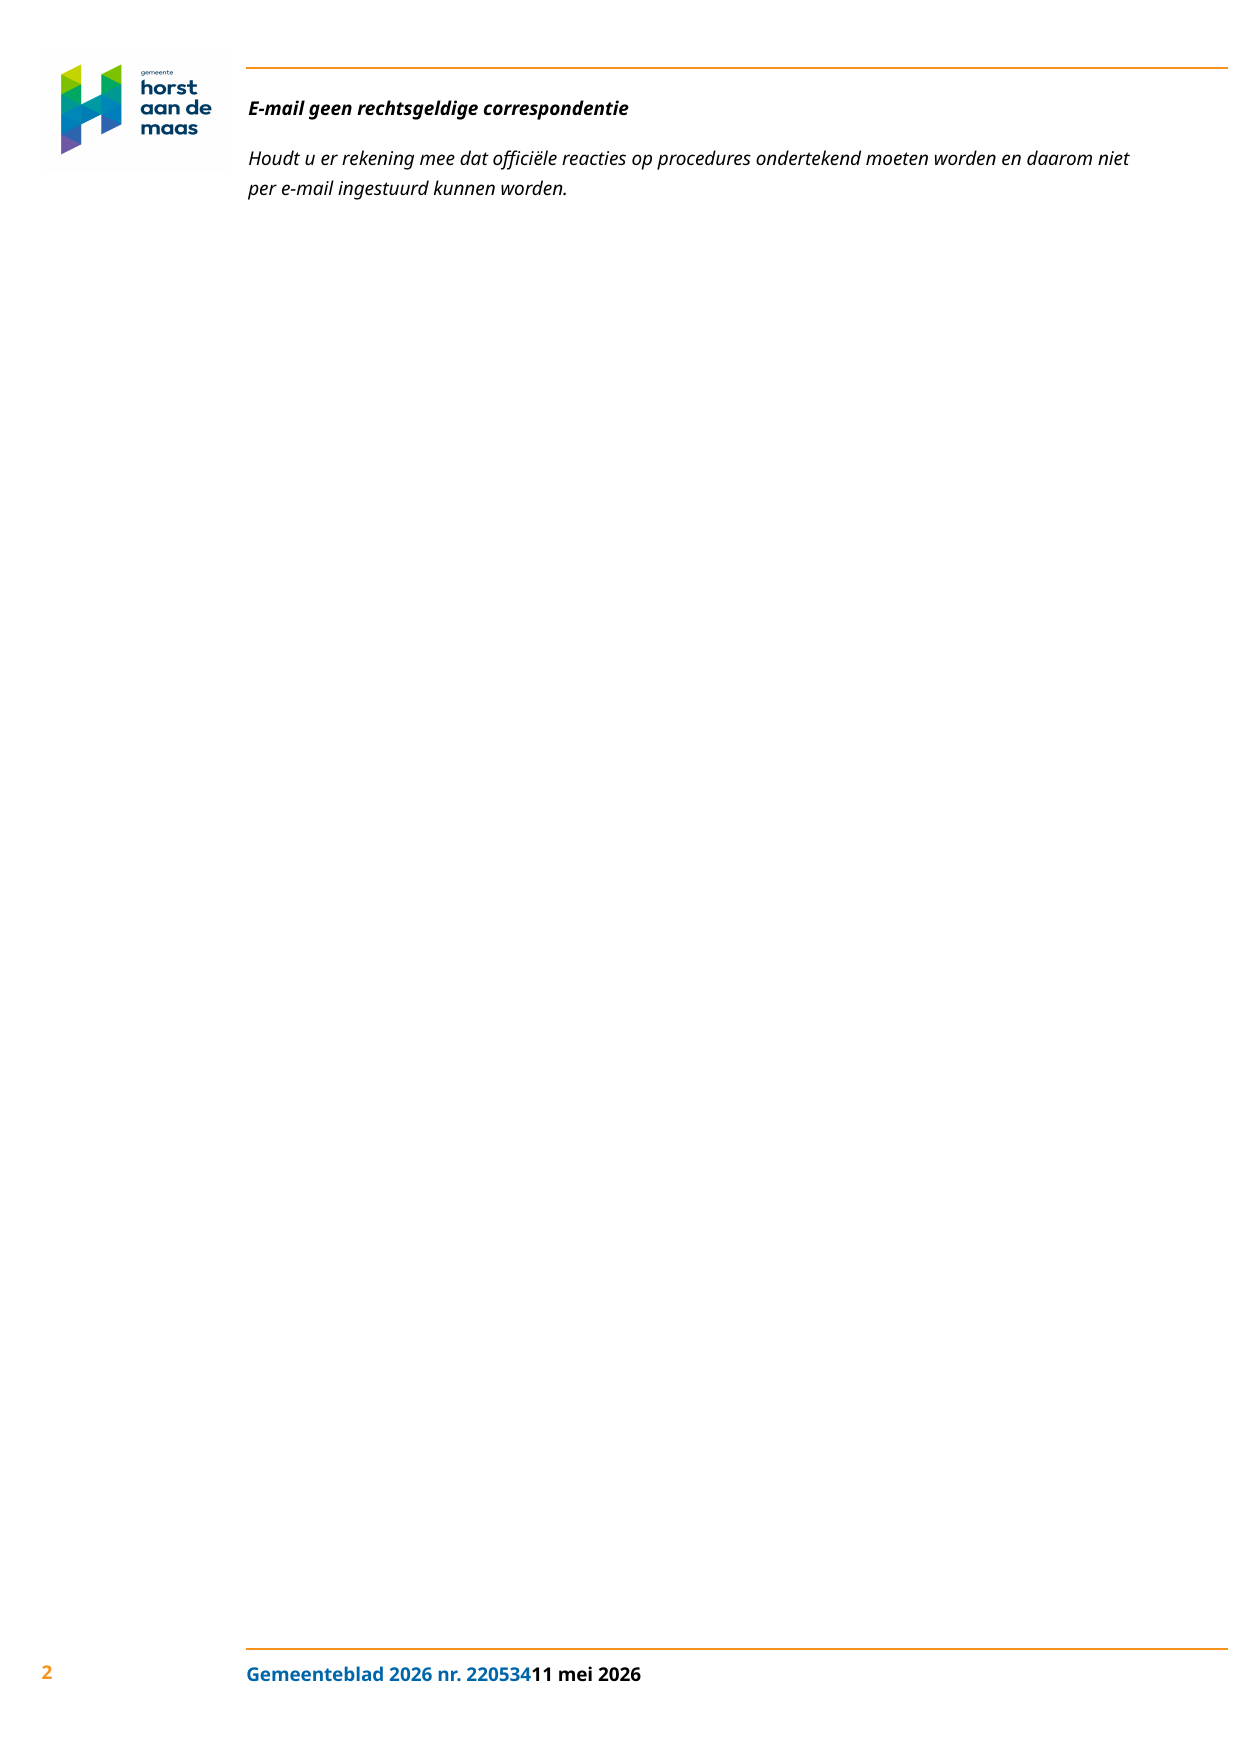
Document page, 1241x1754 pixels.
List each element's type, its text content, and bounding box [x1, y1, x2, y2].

text Houdt u er rekening mee dat officiële reacties op procedures ondertekend moeten worden en daarom niet per e-mail ingestuurd kunnen worden. [248, 145, 1152, 201]
text E-mail geen rechtsgeldige correspondentie [248, 95, 1152, 121]
picture [41, 47, 231, 172]
